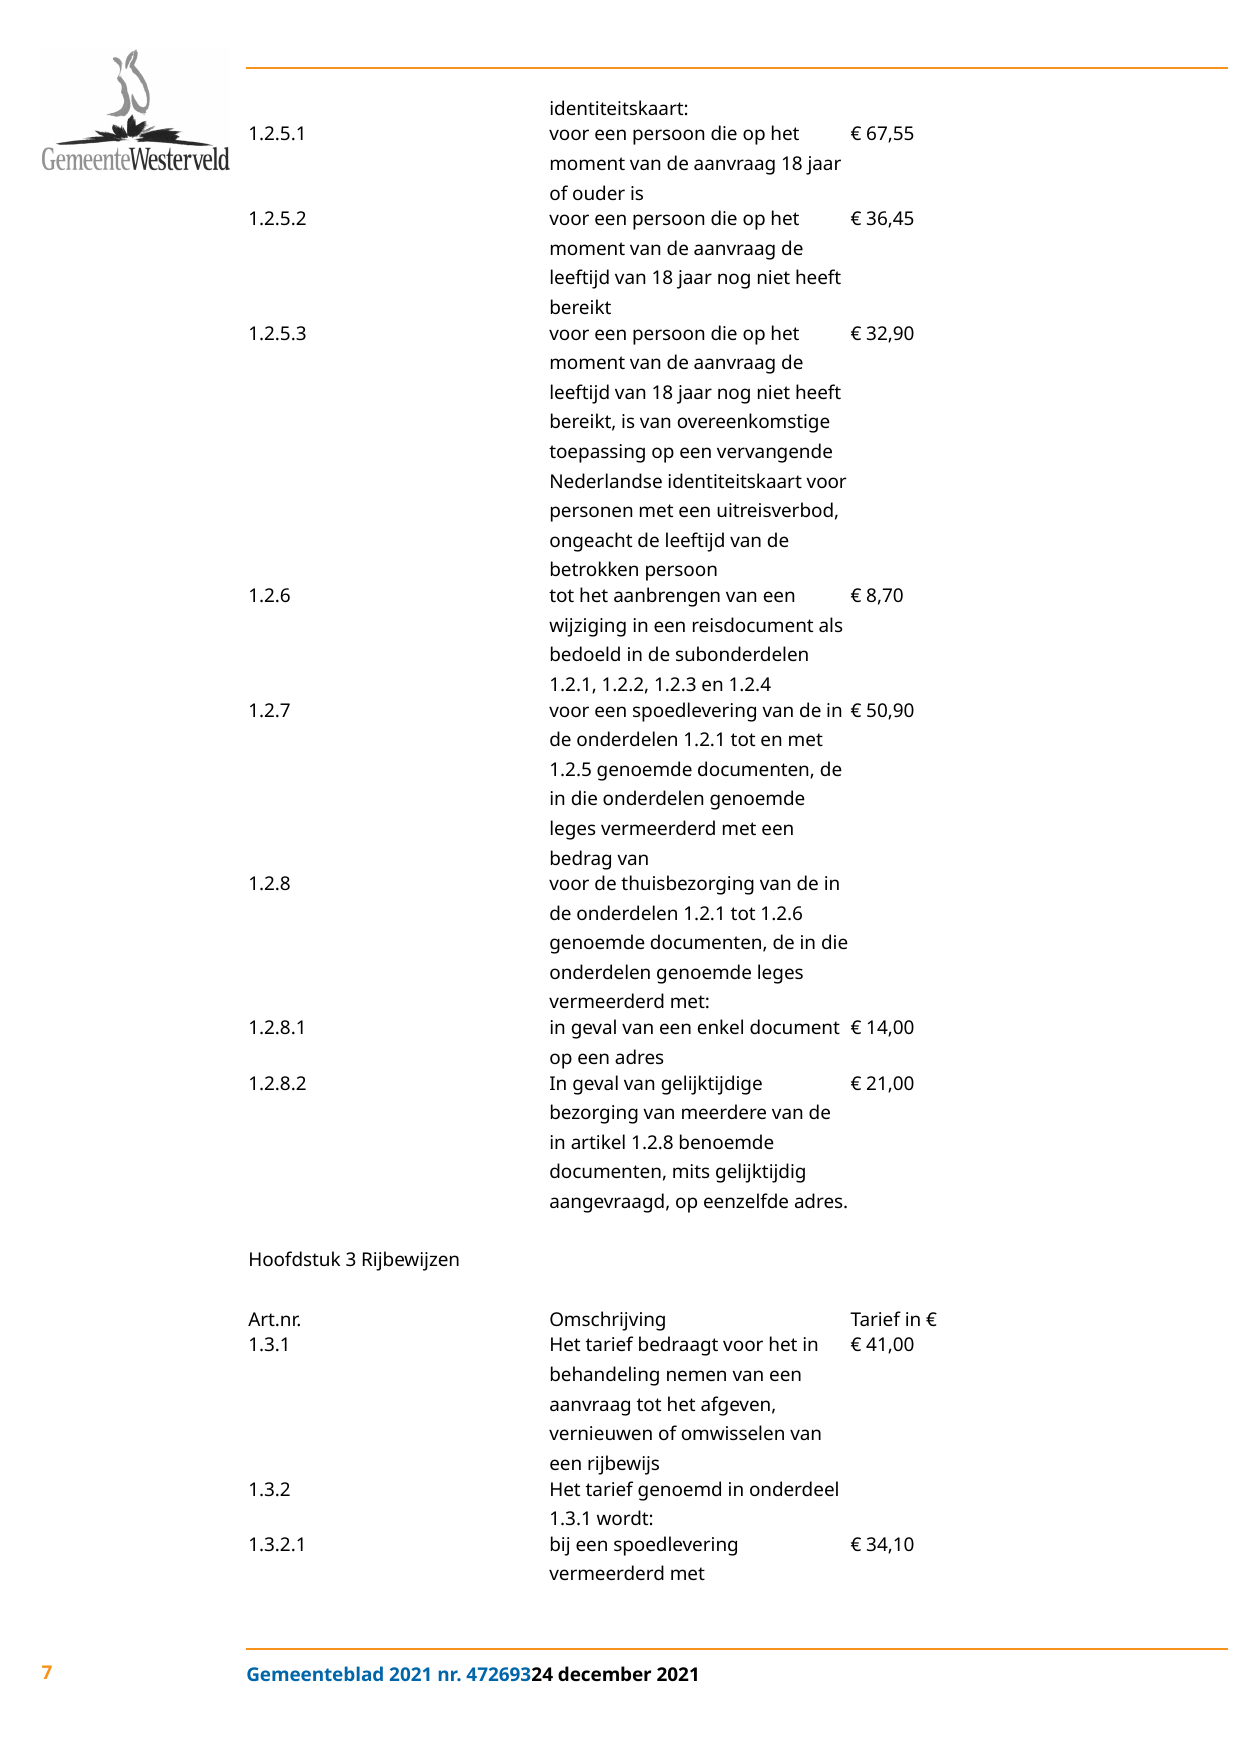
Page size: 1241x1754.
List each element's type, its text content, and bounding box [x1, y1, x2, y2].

table_cell 1.2.8 [248, 870, 549, 1014]
table_cell tot het aanbrengen van een wijziging in een reisdocument als bedoeld in de subonderdelen 1.2.1, 1.2.2, 1.2.3 en 1.2.4 [549, 582, 850, 697]
table_cell 1.2.5.2 [248, 205, 549, 320]
table_cell € 50,90 [850, 697, 1152, 870]
table_cell 1.2.8.1 [248, 1015, 549, 1070]
table_cell 1.3.2.1 [248, 1531, 549, 1586]
table_cell 1.2.7 [248, 697, 549, 870]
text Hoofdstuk 3 Rijbewijzen [248, 1247, 1152, 1272]
table_cell in geval van een enkel document op een adres [549, 1015, 850, 1070]
table_cell bij een spoedlevering vermeerderd met [549, 1531, 850, 1586]
table_cell [850, 95, 1152, 121]
picture [41, 47, 231, 172]
table_cell voor een persoon die op het moment van de aanvraag de leeftijd van 18 jaar nog niet heeft bereikt [549, 205, 850, 320]
table_cell € 14,00 [850, 1015, 1152, 1070]
table_cell identiteitskaart: [549, 95, 850, 121]
table_cell Het tarief bedraagt voor het in behandeling nemen van een aanvraag tot het afgeven, vernieuwen of omwisselen van een rijbewijs [549, 1332, 850, 1476]
table_cell Het tarief genoemd in onderdeel 1.3.1 wordt: [549, 1476, 850, 1531]
table_cell € 8,70 [850, 582, 1152, 697]
table_cell [850, 870, 1152, 1014]
table_cell € 36,45 [850, 205, 1152, 320]
table_cell voor een persoon die op het moment van de aanvraag de leeftijd van 18 jaar nog niet heeft bereikt, is van overeenkomstige toepassing op een vervangende Nederlandse identiteitskaart voor personen met een uitreisverbod, ongeacht de leeftijd van de betrokken persoon [549, 320, 850, 582]
table_cell 1.2.5.3 [248, 320, 549, 582]
table_cell 1.3.1 [248, 1332, 549, 1476]
table_cell 1.2.8.2 [248, 1070, 549, 1214]
table_cell 1.2.5.1 [248, 121, 549, 205]
table_cell € 34,10 [850, 1531, 1152, 1586]
table_cell voor een persoon die op het moment van de aanvraag 18 jaar of ouder is [549, 121, 850, 205]
table_header Art.nr. [248, 1306, 549, 1332]
table_cell [850, 1476, 1152, 1531]
table_cell voor een spoedlevering van de in de onderdelen 1.2.1 tot en met 1.2.5 genoemde documenten, de in die onderdelen genoemde leges vermeerderd met een bedrag van [549, 697, 850, 870]
table_header Omschrijving [549, 1306, 850, 1332]
table_cell € 21,00 [850, 1070, 1152, 1214]
table_cell € 67,55 [850, 121, 1152, 205]
table_cell [248, 95, 549, 121]
table_cell € 32,90 [850, 320, 1152, 582]
table_cell € 41,00 [850, 1332, 1152, 1476]
table_header Tarief in € [850, 1306, 1152, 1332]
table_cell voor de thuisbezorging van de in de onderdelen 1.2.1 tot 1.2.6 genoemde documenten, de in die onderdelen genoemde leges vermeerderd met: [549, 870, 850, 1014]
table_cell 1.2.6 [248, 582, 549, 697]
table_cell 1.3.2 [248, 1476, 549, 1531]
table_cell In geval van gelijktijdige bezorging van meerdere van de in artikel 1.2.8 benoemde documenten, mits gelijktijdig aangevraagd, op eenzelfde adres. [549, 1070, 850, 1214]
